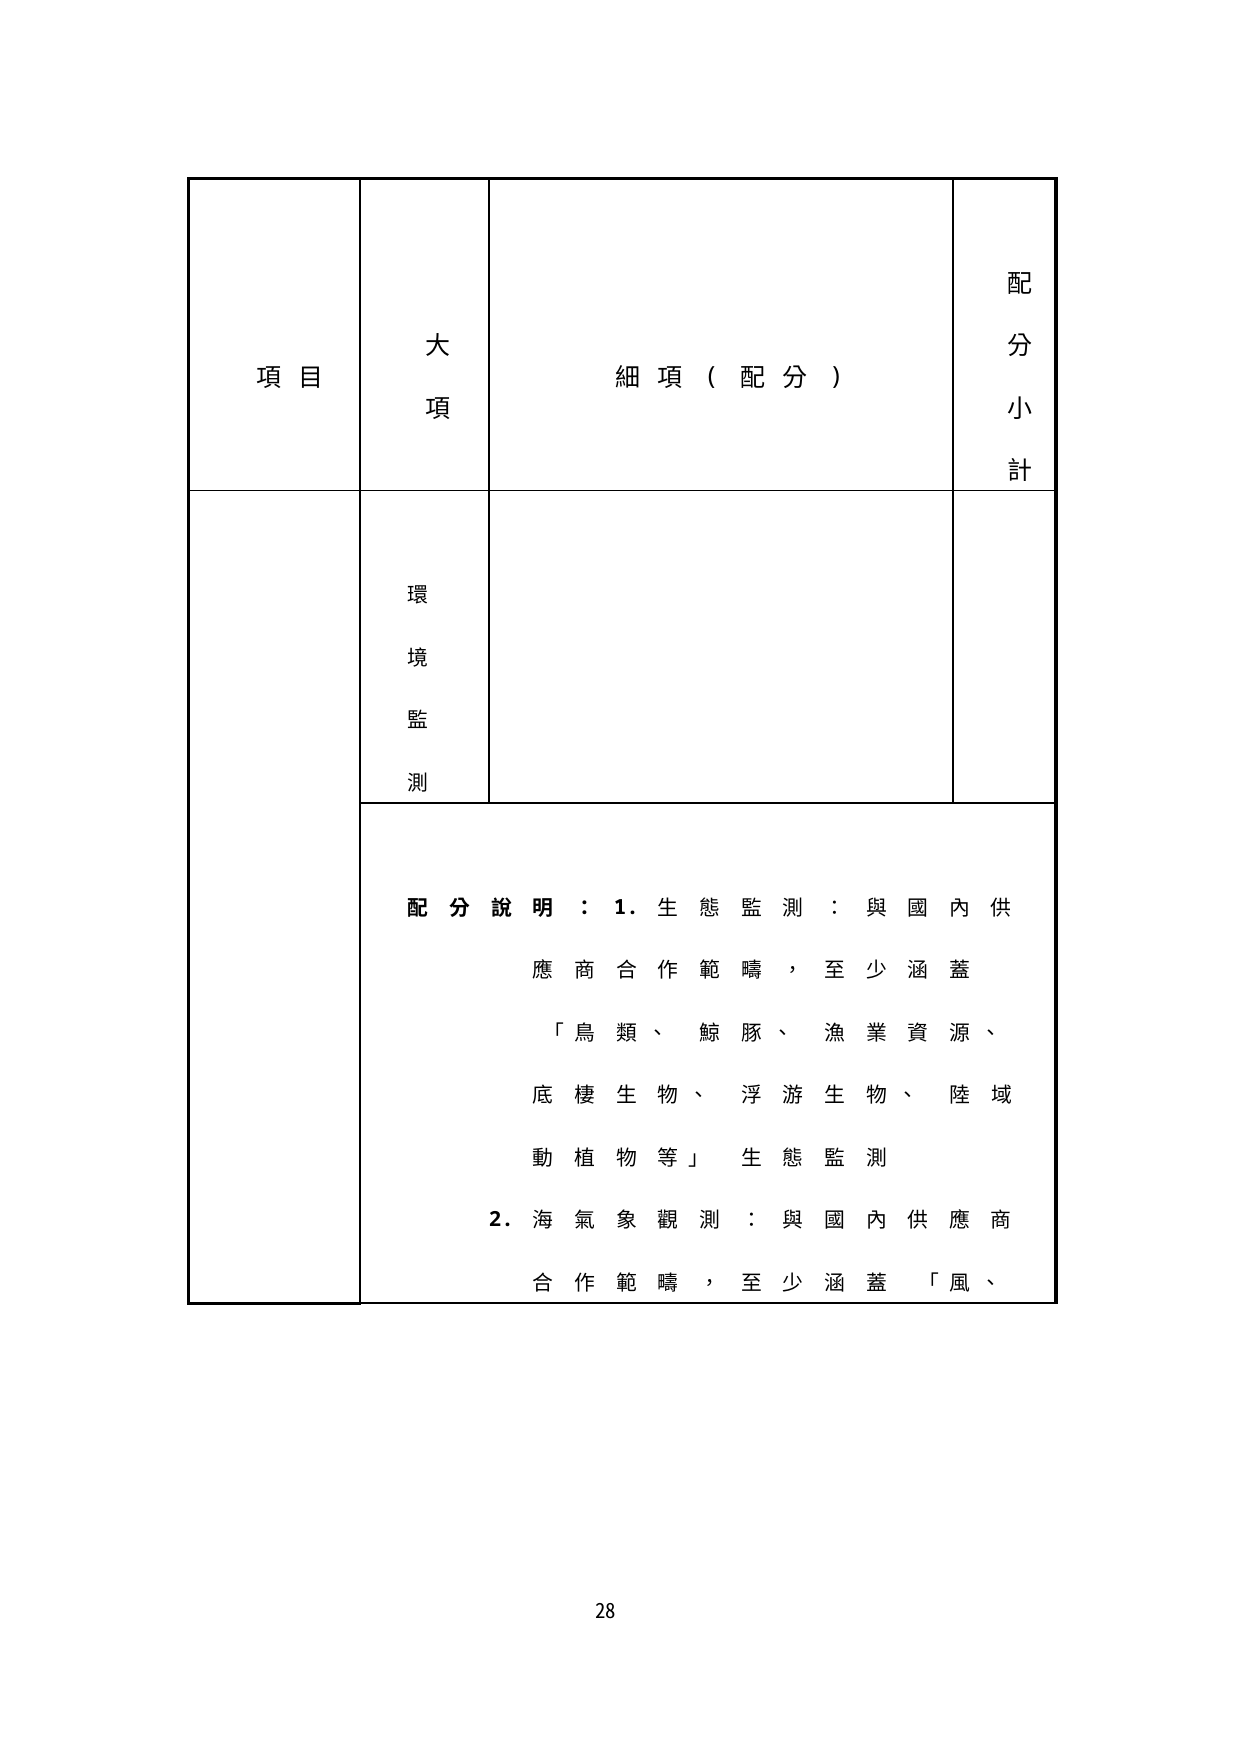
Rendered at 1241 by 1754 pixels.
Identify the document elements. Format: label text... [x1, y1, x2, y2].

table_cell 環境監測 [361, 491, 488, 802]
table_header 配分小計 [954, 180, 1054, 490]
table_header 細項(配分) [490, 180, 952, 490]
table_cell [954, 491, 1054, 802]
table_cell [490, 491, 952, 802]
table_header 大項 [361, 180, 488, 490]
table_cell 配分說明：1.生態監測：與國內供應商合作範疇，至少涵蓋「鳥類、鯨豚、漁業資源、底棲生物、浮游生物、陸域動植物等」生態監測 2.海氣象觀測：與國內供應商合作範疇，至少涵蓋「風、 [361, 804, 1054, 1302]
table_header 項目 [190, 180, 359, 490]
table_cell [190, 491, 359, 1302]
